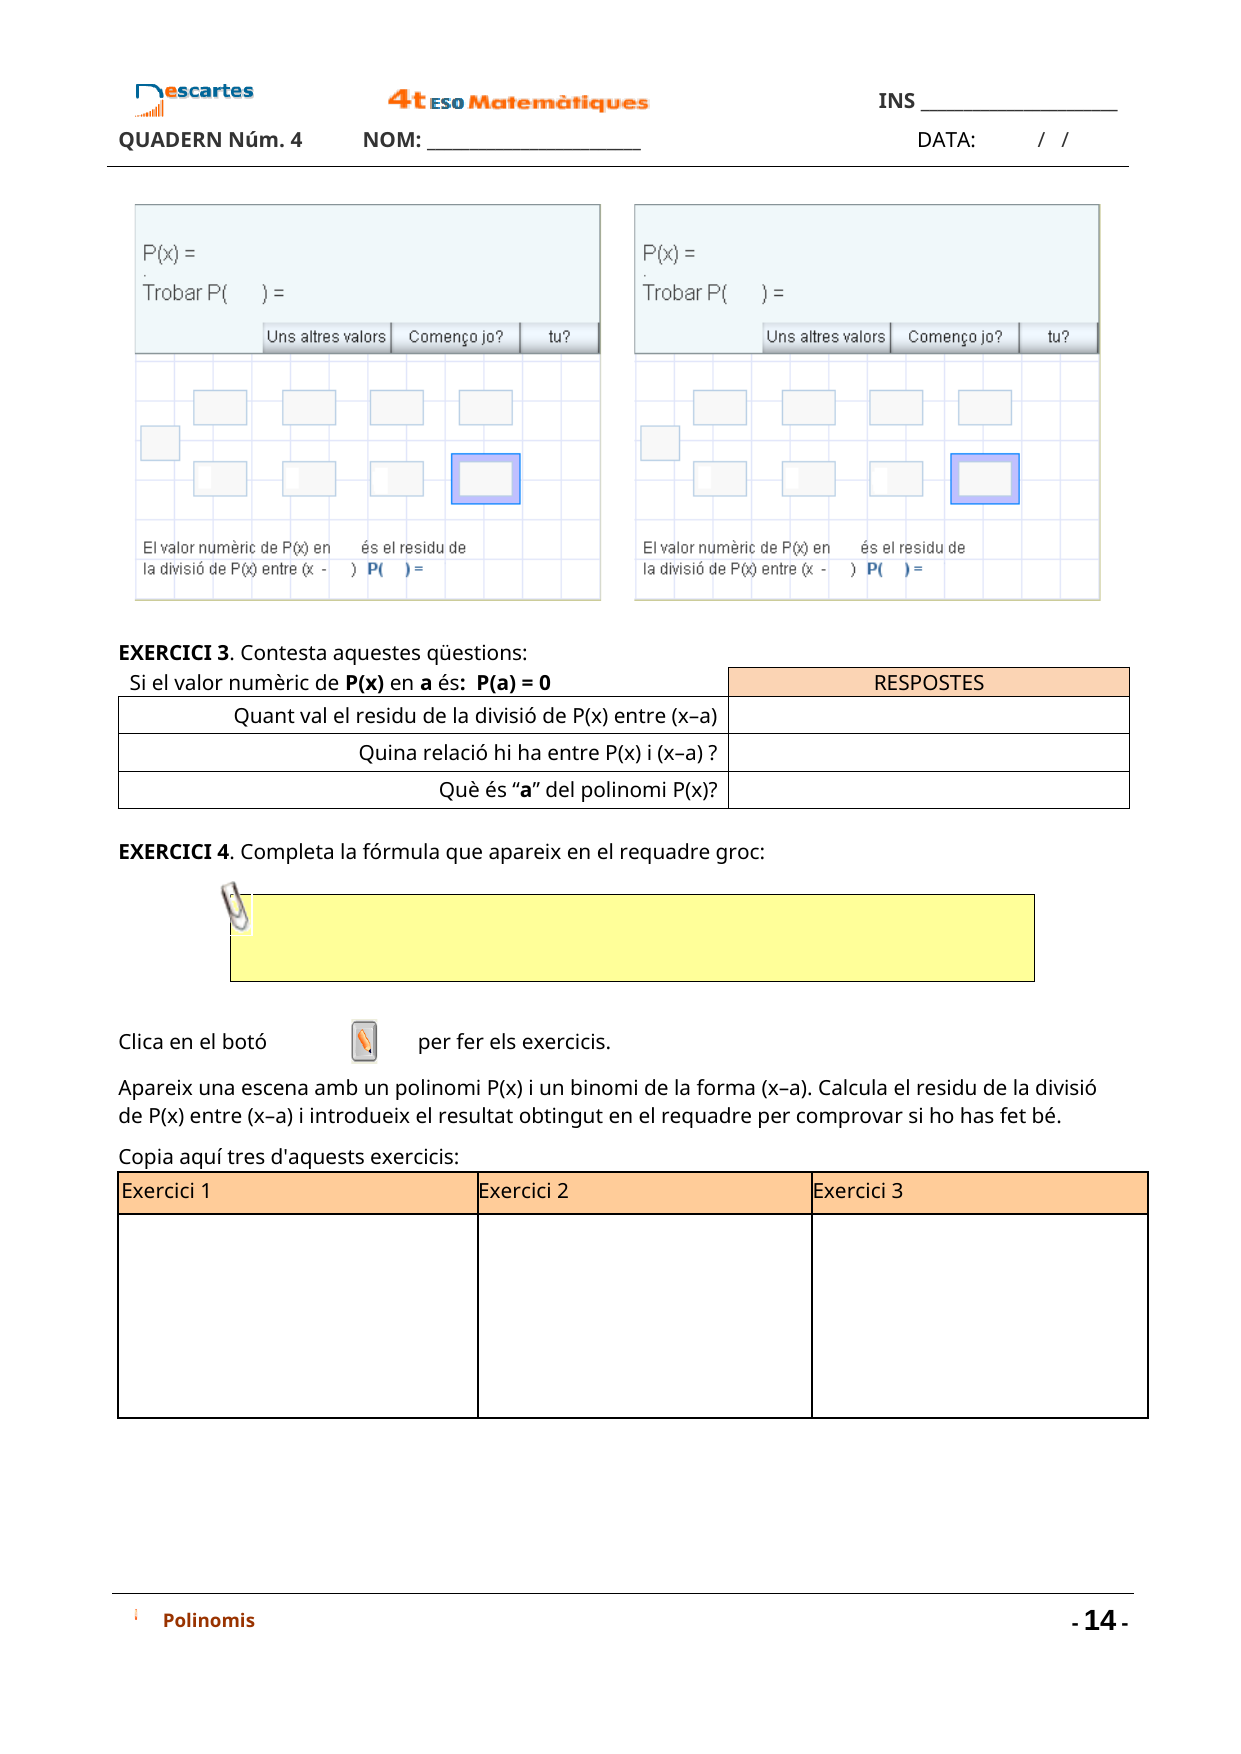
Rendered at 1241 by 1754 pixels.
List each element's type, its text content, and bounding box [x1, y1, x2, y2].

text Copia aquí tres d'aquests exercicis: [118, 1142, 1122, 1170]
table_cell [729, 734, 1129, 771]
table_cell Quant val el residu de la divisió de P(x) entre (x–a) [119, 697, 728, 733]
picture [134, 204, 602, 601]
table_cell [206, 894, 230, 981]
text EXERCICI 4. Completa la fórmula que apareix en el requadre groc: [118, 837, 1122, 866]
table_cell [729, 697, 1129, 733]
text EXERCICI 3. Contesta aquestes qüestions: [118, 638, 1122, 667]
picture [634, 204, 1101, 601]
text Apareix una escena amb un polinomi P(x) i un binomi de la forma (x–a). Calcula el residu de la divisió de P(x) entre (x–a) i introdueix el resultat obtingut en el requadre per comprovar si ho has fet bé. [118, 1073, 1122, 1129]
table_header RESPOSTES [729, 668, 1129, 696]
table_header [324, 1010, 406, 1073]
table_header Clica en el botó [107, 1010, 323, 1073]
table_header Si el valor numèric de P(x) en a és: P(a) = 0 [118, 667, 728, 696]
table_cell [119, 1215, 477, 1417]
picture [134, 1608, 138, 1620]
table_header Exercici 3 [813, 1173, 1147, 1213]
table_cell [729, 772, 1129, 808]
table_cell [813, 1215, 1147, 1417]
picture [351, 1019, 378, 1064]
table_cell Quina relació hi ha entre P(x) i (x–a) ? [119, 734, 728, 771]
table_cell [479, 1215, 811, 1417]
table_header per fer els exercicis. [406, 1010, 1129, 1073]
table_cell [231, 895, 1034, 981]
table_cell Què és “a” del polinomi P(x)? [119, 772, 728, 808]
table_header [206, 866, 1034, 936]
picture [219, 881, 252, 935]
picture [134, 84, 257, 117]
table_header Exercici 2 [479, 1173, 811, 1213]
table_header Exercici 1 [119, 1173, 477, 1213]
